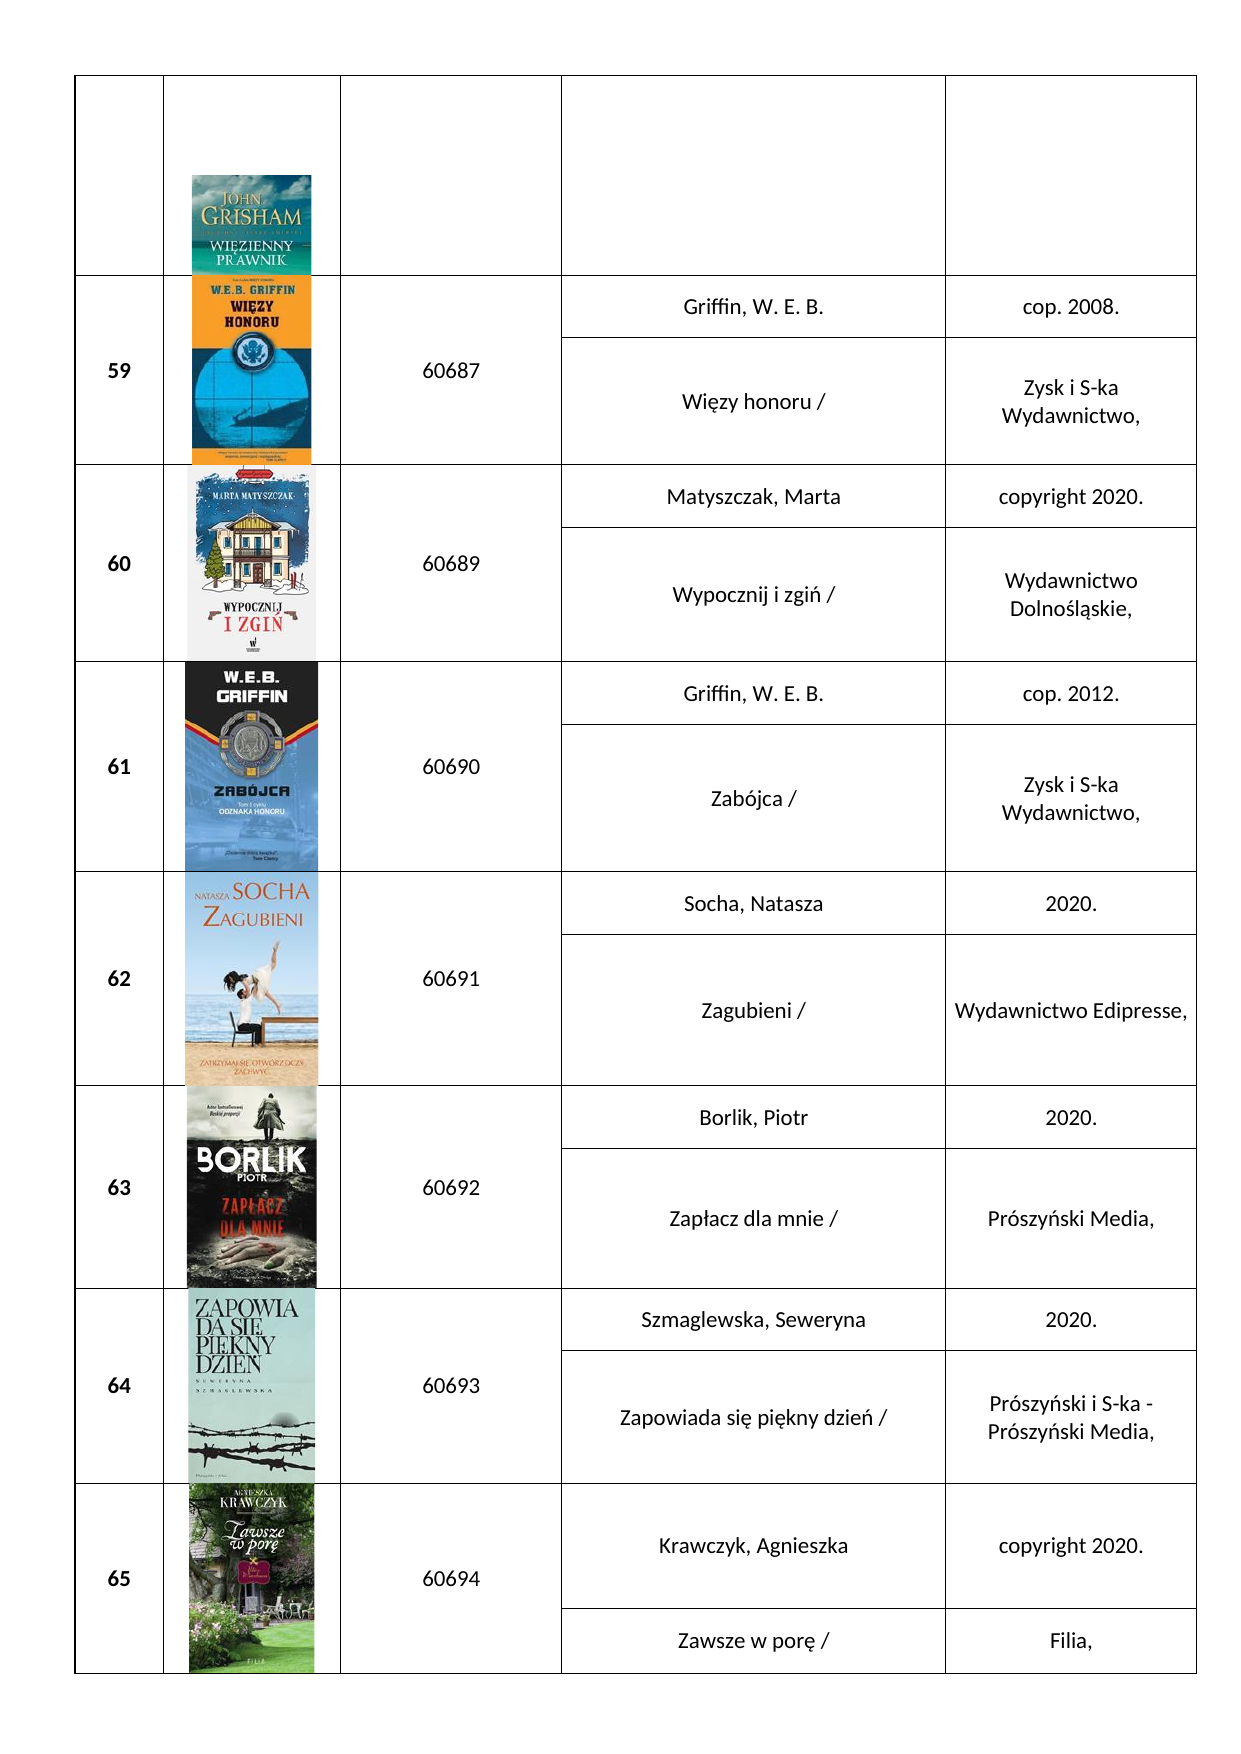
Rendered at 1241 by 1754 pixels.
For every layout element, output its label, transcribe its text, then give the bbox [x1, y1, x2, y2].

table_cell Prószyński Media, [946, 1149, 1196, 1288]
table_cell 60690 [341, 662, 561, 871]
table_cell 60692 [341, 1086, 561, 1288]
table_cell Borlik, Piotr [562, 1086, 945, 1148]
table_cell [164, 1484, 189, 1673]
table_cell cop. 2012. [946, 662, 1196, 723]
table_cell Wydawnictwo Dolnośląskie, [946, 528, 1196, 661]
table_cell 59 [76, 276, 163, 464]
table_cell Wydawnictwo Edipresse, [946, 935, 1196, 1085]
table_cell [341, 76, 561, 275]
table_cell Socha, Natasza [562, 872, 945, 933]
table_cell Zysk i S-ka Wydawnictwo, [946, 338, 1196, 464]
table_cell Filia, [946, 1609, 1196, 1673]
table_cell Griffin, W. E. B. [562, 276, 945, 337]
table_cell Szmaglewska, Seweryna [562, 1289, 945, 1350]
table_cell 62 [76, 872, 163, 1085]
table_cell 65 [76, 1484, 163, 1673]
table_cell [316, 1289, 340, 1483]
table_cell 60 [76, 465, 163, 661]
table_cell 63 [76, 1086, 163, 1288]
table_cell [317, 465, 340, 661]
table_cell Zapowiada się piękny dzień / [562, 1351, 945, 1483]
table_cell 64 [76, 1289, 163, 1483]
table_cell Więzy honoru / [562, 338, 945, 464]
table_cell Zapłacz dla mnie / [562, 1149, 945, 1288]
table_cell 60687 [341, 276, 561, 464]
table_cell [946, 76, 1196, 275]
table_cell [164, 76, 340, 275]
table_cell 61 [76, 662, 163, 871]
table_cell [164, 1086, 186, 1288]
table_cell 2020. [946, 872, 1196, 933]
table_cell Zagubieni / [562, 935, 945, 1085]
table_cell [317, 1086, 340, 1288]
table_cell [164, 465, 187, 661]
table_cell copyright 2020. [946, 465, 1196, 527]
table_cell [164, 662, 185, 871]
table_cell cop. 2008. [946, 276, 1196, 337]
table_cell 60694 [341, 1484, 561, 1673]
table_cell Krawczyk, Agnieszka [562, 1484, 945, 1608]
table_cell [164, 1289, 188, 1483]
table_cell [312, 276, 340, 464]
table_cell [562, 76, 945, 275]
table_cell Wypocznij i zgiń / [562, 528, 945, 661]
table_cell [315, 1484, 340, 1673]
table_cell [76, 76, 163, 275]
table_cell Zawsze w porę / [562, 1609, 945, 1673]
table_cell 60693 [341, 1289, 561, 1483]
table_cell Zysk i S-ka Wydawnictwo, [946, 725, 1196, 871]
table_cell Zabójca / [562, 725, 945, 871]
table_cell Matyszczak, Marta [562, 465, 945, 527]
table_cell copyright 2020. [946, 1484, 1196, 1608]
table_cell 60691 [341, 872, 561, 1085]
table_cell 60689 [341, 465, 561, 661]
table_cell [164, 872, 185, 1085]
table_cell [319, 662, 340, 871]
table_cell 2020. [946, 1086, 1196, 1148]
table_cell Griffin, W. E. B. [562, 662, 945, 723]
table_cell [319, 872, 340, 1085]
table_cell Prószyński i S-ka - Prószyński Media, [946, 1351, 1196, 1483]
table_cell 2020. [946, 1289, 1196, 1350]
table_cell [164, 276, 192, 464]
